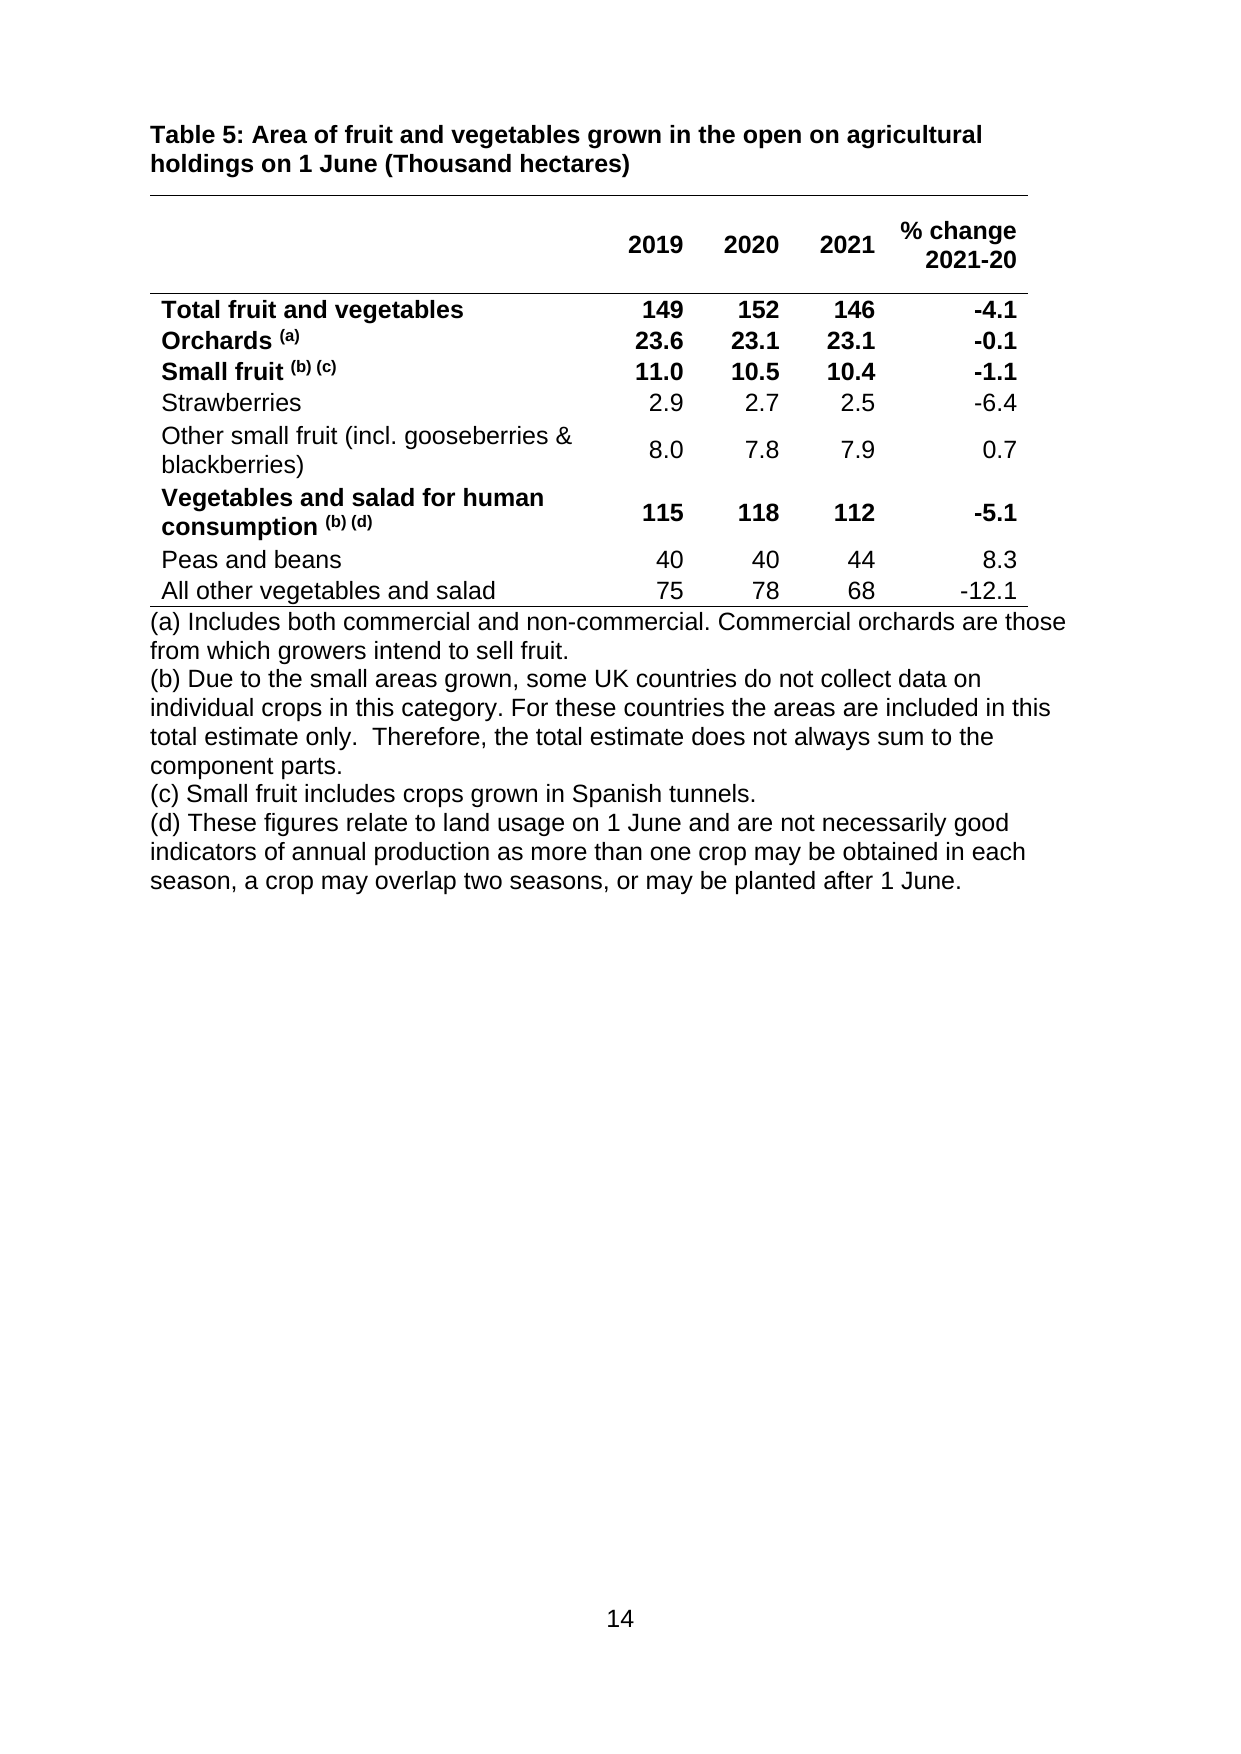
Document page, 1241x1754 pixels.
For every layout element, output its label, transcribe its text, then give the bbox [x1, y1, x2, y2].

table_cell -0.1 [886, 325, 1028, 356]
table_cell 8.0 [599, 418, 695, 481]
table_cell All other vegetables and salad [150, 575, 599, 606]
table_cell 7.8 [695, 418, 791, 481]
table_header [150, 196, 599, 293]
table_cell 10.5 [695, 356, 791, 387]
table_cell 11.0 [599, 356, 695, 387]
table_cell 149 [599, 294, 695, 324]
table_cell 112 [791, 481, 886, 543]
table_header 2020 [695, 196, 791, 293]
table_cell 40 [599, 543, 695, 574]
table_cell 23.6 [599, 325, 695, 356]
table_header % change 2021-20 [886, 196, 1028, 293]
table_cell 0.7 [886, 418, 1028, 481]
table_cell 7.9 [791, 418, 886, 481]
table_cell Peas and beans [150, 543, 599, 574]
text (d) These figures relate to land usage on 1 June and are not necessarily good indicators of annual production as more than one crop may be obtained in each season, a crop may overlap two seasons, or may be planted after 1 June. [150, 808, 1090, 894]
table_cell 2.5 [791, 387, 886, 418]
table_cell 75 [599, 575, 695, 606]
table_cell 8.3 [886, 543, 1028, 574]
table_cell -1.1 [886, 356, 1028, 387]
table_cell -4.1 [886, 294, 1028, 324]
table_header 2019 [599, 196, 695, 293]
text Table 5: Area of fruit and vegetables grown in the open on agricultural holdings on 1 June (Thousand hectares) [150, 120, 1090, 178]
table_cell 40 [695, 543, 791, 574]
table_cell 23.1 [791, 325, 886, 356]
table_cell 118 [695, 481, 791, 543]
table_cell Strawberries [150, 387, 599, 418]
table_cell Total fruit and vegetables [150, 294, 599, 324]
table_cell Orchards (a) [150, 325, 599, 356]
table_cell 152 [695, 294, 791, 324]
table_cell -6.4 [886, 387, 1028, 418]
table_cell 68 [791, 575, 886, 606]
table_cell Vegetables and salad for human consumption (b) (d) [150, 481, 599, 543]
table_cell 10.4 [791, 356, 886, 387]
table_cell 2.9 [599, 387, 695, 418]
table_cell 44 [791, 543, 886, 574]
table_header 2021 [791, 196, 886, 293]
table_cell 2.7 [695, 387, 791, 418]
table_cell 115 [599, 481, 695, 543]
table_cell Small fruit (b) (c) [150, 356, 599, 387]
table_cell 146 [791, 294, 886, 324]
table_cell Other small fruit (incl. gooseberries & blackberries) [150, 418, 599, 481]
table_cell 78 [695, 575, 791, 606]
text (b) Due to the small areas grown, some UK countries do not collect data on individual crops in this category. For these countries the areas are included in this total estimate only. Therefore, the total estimate does not always sum to the component parts. [150, 664, 1090, 779]
text (a) Includes both commercial and non-commercial. Commercial orchards are those from which growers intend to sell fruit. [150, 607, 1090, 664]
table_cell -5.1 [886, 481, 1028, 543]
text (c) Small fruit includes crops grown in Spanish tunnels. [150, 779, 1090, 808]
table_cell 23.1 [695, 325, 791, 356]
table_cell -12.1 [886, 575, 1028, 606]
